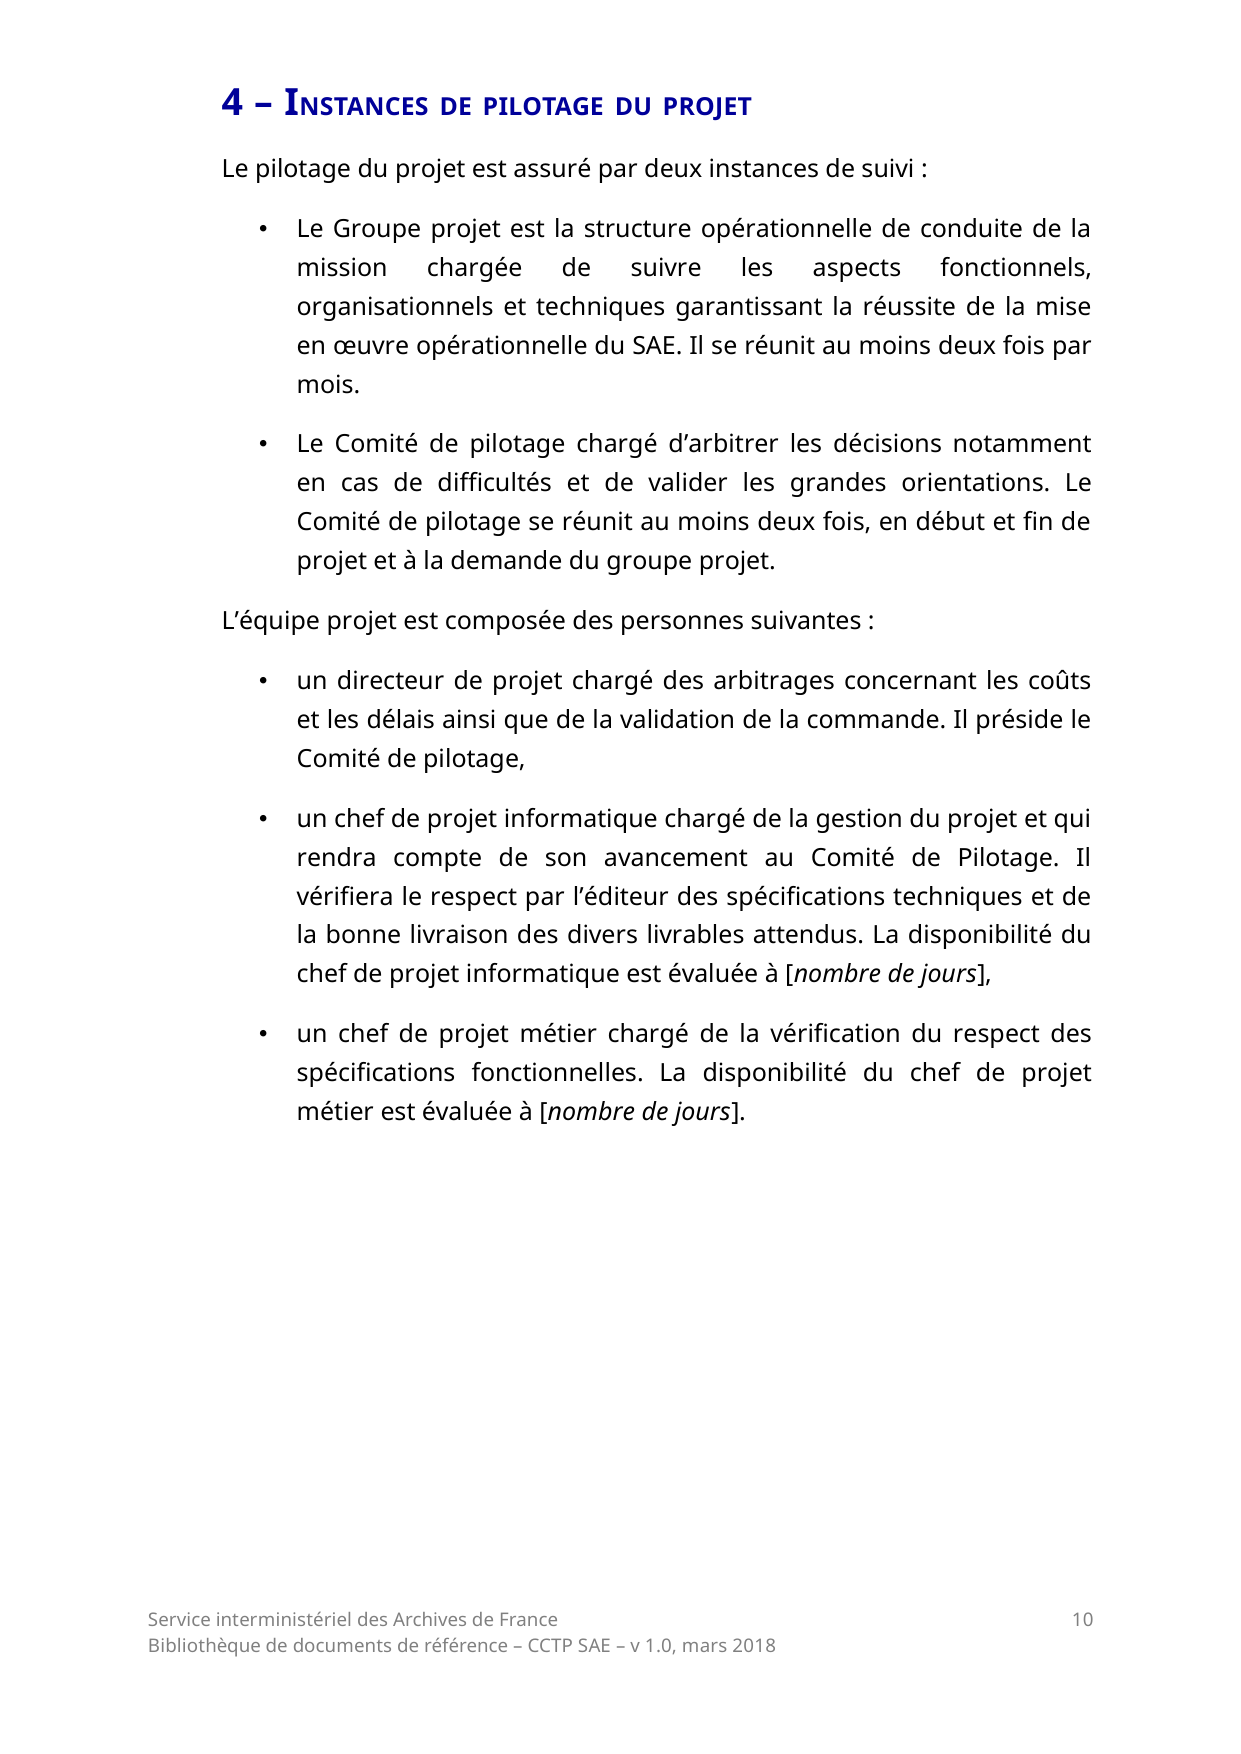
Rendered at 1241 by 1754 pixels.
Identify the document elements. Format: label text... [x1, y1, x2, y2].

list Le Groupe projet est la structure opérationnelle de conduite de la mission chargée de suivre les aspects fonctionnels, organisationnels et techniques garantissant la réussite de la mise en œuvre opérationnelle du SAE. Il se réunit au moins deux fois par mois. [259, 211, 1093, 401]
list un chef de projet métier chargé de la vérification du respect des spécifications fonctionnelles. La disponibilité du chef de projet métier est évaluée à [nombre de jours]. [259, 1016, 1093, 1128]
text Le pilotage du projet est assuré par deux instances de suivi : [221, 151, 1093, 185]
list un directeur de projet chargé des arbitrages concernant les coûts et les délais ainsi que de la validation de la commande. Il préside le Comité de pilotage, [259, 663, 1093, 775]
subtitle 4 – Instances de pilotage du projet [221, 75, 1093, 126]
text L’équipe projet est composée des personnes suivantes : [221, 603, 1093, 637]
list un chef de projet informatique chargé de la gestion du projet et qui rendra compte de son avancement au Comité de Pilotage. Il vérifiera le respect par l’éditeur des spécifications techniques et de la bonne livraison des divers livrables attendus. La disponibilité du chef de projet informatique est évaluée à [nombre de jours], [259, 801, 1093, 990]
list Le Comité de pilotage chargé d’arbitrer les décisions notamment en cas de difficultés et de valider les grandes orientations. Le Comité de pilotage se réunit au moins deux fois, en début et fin de projet et à la demande du groupe projet. [259, 426, 1093, 577]
